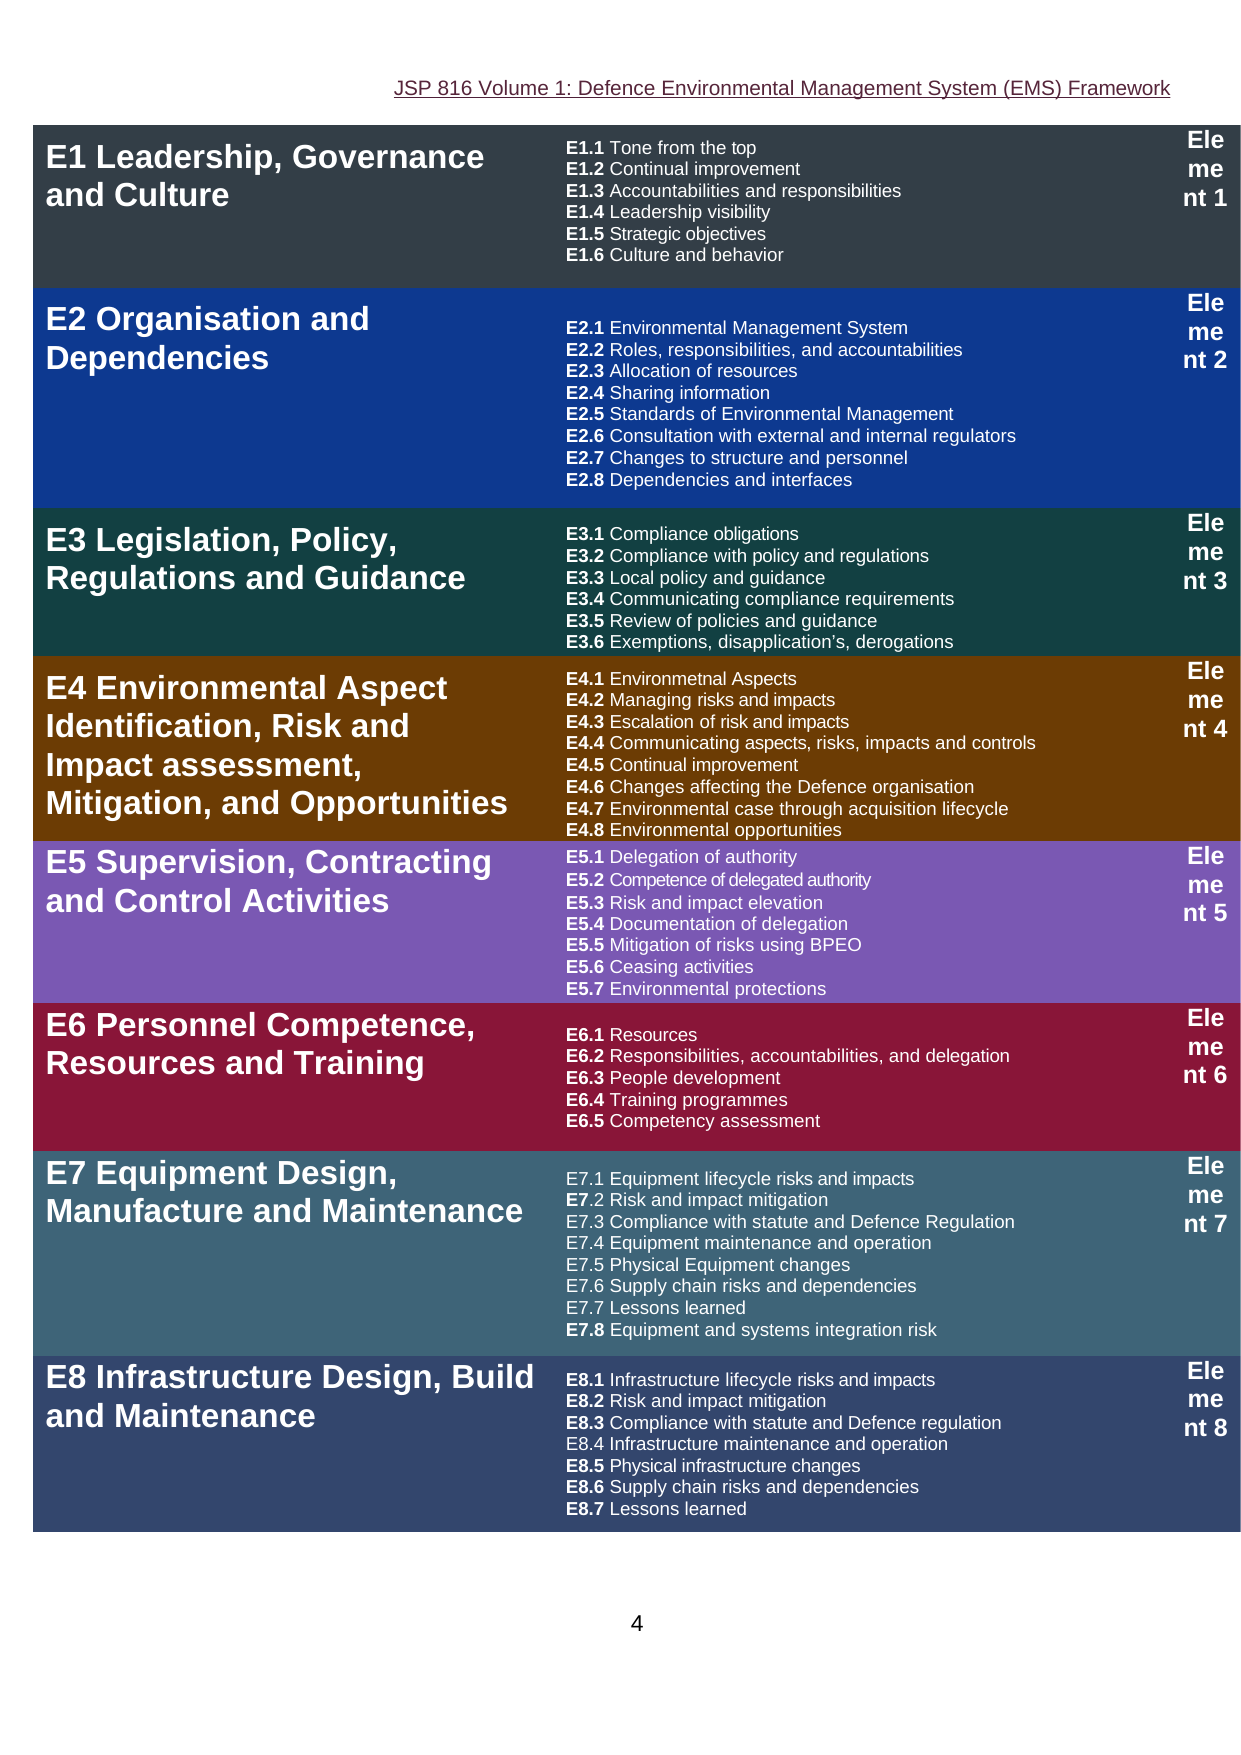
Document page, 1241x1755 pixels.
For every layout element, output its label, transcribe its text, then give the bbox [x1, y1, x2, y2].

table_cell E3 Legislation, Policy, Regulations and Guidance [33, 508, 550, 656]
table_cell E4 Environmental Aspect Identification, Risk and Impact assessment, Mitigation, and Opportunities [33, 656, 550, 841]
table_cell Element 3 [1170, 508, 1241, 656]
table_cell E6 Personnel Competence, Resources and Training [33, 1003, 550, 1151]
table_cell Element 7 [1170, 1151, 1241, 1356]
table_header E1 Leadership, Governance and Culture [33, 125, 550, 288]
table_cell E3.1 Compliance obligations E3.2 Compliance with policy and regulations E3.3 Local policy and guidance E3.4 Communicating compliance requirements E3.5 Review of policies and guidance E3.6 Exemptions, disapplication’s, derogations [550, 508, 1170, 656]
table_cell Element 2 [1170, 288, 1241, 508]
table_cell E7 Equipment Design, Manufacture and Maintenance [33, 1151, 550, 1356]
table_cell E2 Organisation and Dependencies [33, 288, 550, 508]
table_cell E8 Infrastructure Design, Build and Maintenance [33, 1356, 550, 1532]
table_cell Element 4 [1170, 656, 1241, 841]
table_cell Element 8 [1170, 1356, 1241, 1532]
table_header Element 1 [1170, 125, 1241, 288]
table_cell E7.1 Equipment lifecycle risks and impacts E7.2 Risk and impact mitigation E7.3 Compliance with statute and Defence Regulation E7.4 Equipment maintenance and operation E7.5 Physical Equipment changes E7.6 Supply chain risks and dependencies E7.7 Lessons learned E7.8 Equipment and systems integration risk [550, 1151, 1170, 1356]
table_cell E4.1 Environmetnal Aspects E4.2 Managing risks and impacts E4.3 Escalation of risk and impacts E4.4 Communicating aspects, risks, impacts and controls E4.5 Continual improvement E4.6 Changes affecting the Defence organisation E4.7 Environmental case through acquisition lifecycle E4.8 Environmental opportunities [550, 656, 1170, 841]
table_cell Element 6 [1170, 1003, 1241, 1151]
table_cell E2.1 Environmental Management System E2.2 Roles, responsibilities, and accountabilities E2.3 Allocation of resources E2.4 Sharing information E2.5 Standards of Environmental Management E2.6 Consultation with external and internal regulators E2.7 Changes to structure and personnel E2.8 Dependencies and interfaces [550, 288, 1170, 508]
table_cell Element 5 [1170, 841, 1241, 1003]
table_cell E5.1 Delegation of authority E5.2 Competence of delegated authority E5.3 Risk and impact elevation E5.4 Documentation of delegation E5.5 Mitigation of risks using BPEO E5.6 Ceasing activities E5.7 Environmental protections [550, 841, 1170, 1003]
table_cell E8.1 Infrastructure lifecycle risks and impacts E8.2 Risk and impact mitigation E8.3 Compliance with statute and Defence regulation E8.4 Infrastructure maintenance and operation E8.5 Physical infrastructure changes E8.6 Supply chain risks and dependencies E8.7 Lessons learned [550, 1356, 1170, 1532]
table_cell E6.1 Resources E6.2 Responsibilities, accountabilities, and delegation E6.3 People development E6.4 Training programmes E6.5 Competency assessment [550, 1003, 1170, 1151]
table_header E1.1 Tone from the top E1.2 Continual improvement E1.3 Accountabilities and responsibilities E1.4 Leadership visibility E1.5 Strategic objectives E1.6 Culture and behavior [550, 125, 1170, 288]
table_cell E5 Supervision, Contracting and Control Activities [33, 841, 550, 1003]
